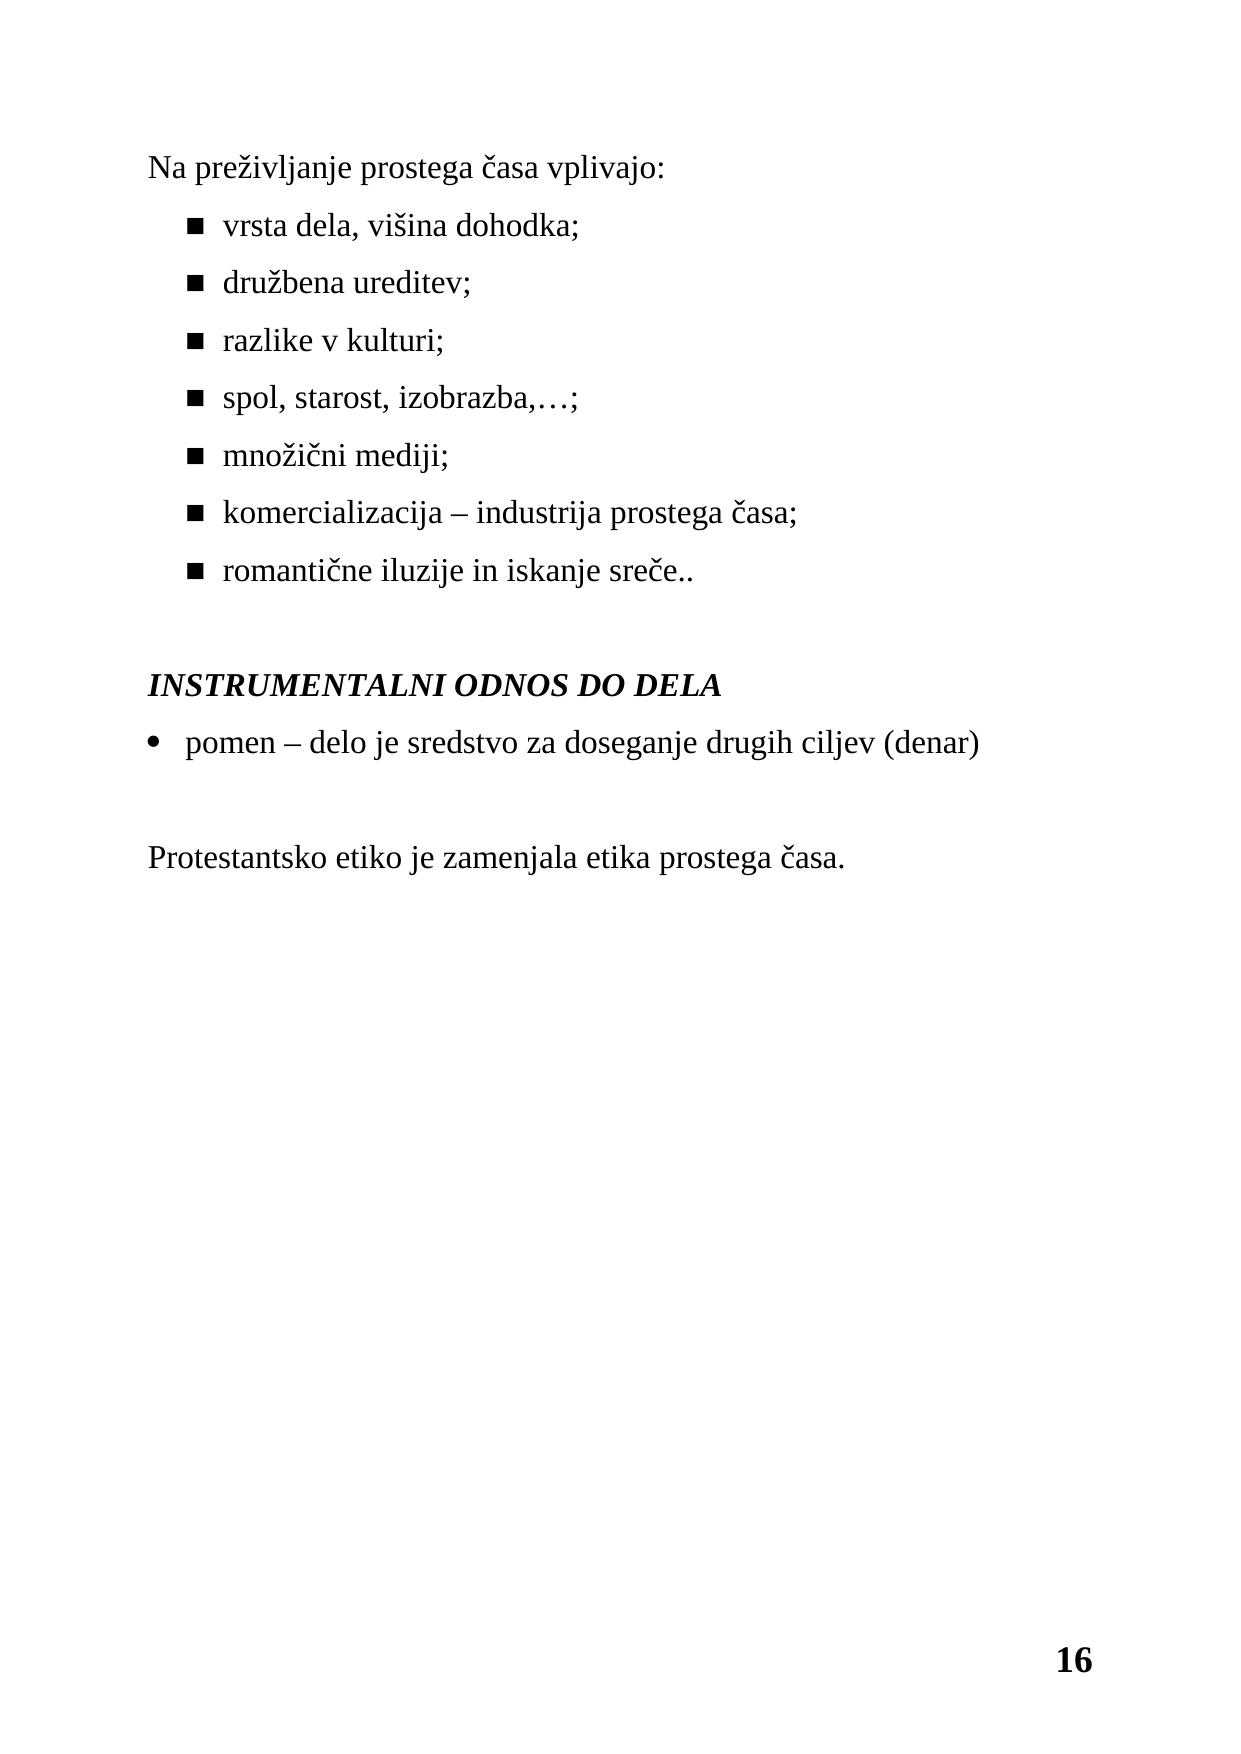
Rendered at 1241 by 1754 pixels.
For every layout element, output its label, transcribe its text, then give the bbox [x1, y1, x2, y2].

text Protestantsko etiko je zamenjala etika prostega časa. [148, 838, 1093, 876]
text Instrumentalni odnos do dela [148, 665, 1093, 703]
list vrsta dela, višina dohodka; [185, 205, 1093, 243]
list razlike v kulturi; [185, 320, 1093, 358]
list komercializacija – industrija prostega časa; [185, 493, 1093, 531]
text Na preživljanje prostega časa vplivajo: [148, 148, 1093, 186]
list družbena ureditev; [185, 263, 1093, 301]
list pomen – delo je sredstvo za doseganje drugih ciljev (denar) [148, 723, 1093, 761]
list množični mediji; [185, 435, 1093, 473]
list spol, starost, izobrazba,…; [185, 378, 1093, 416]
list romantične iluzije in iskanje sreče.. [185, 550, 1093, 588]
